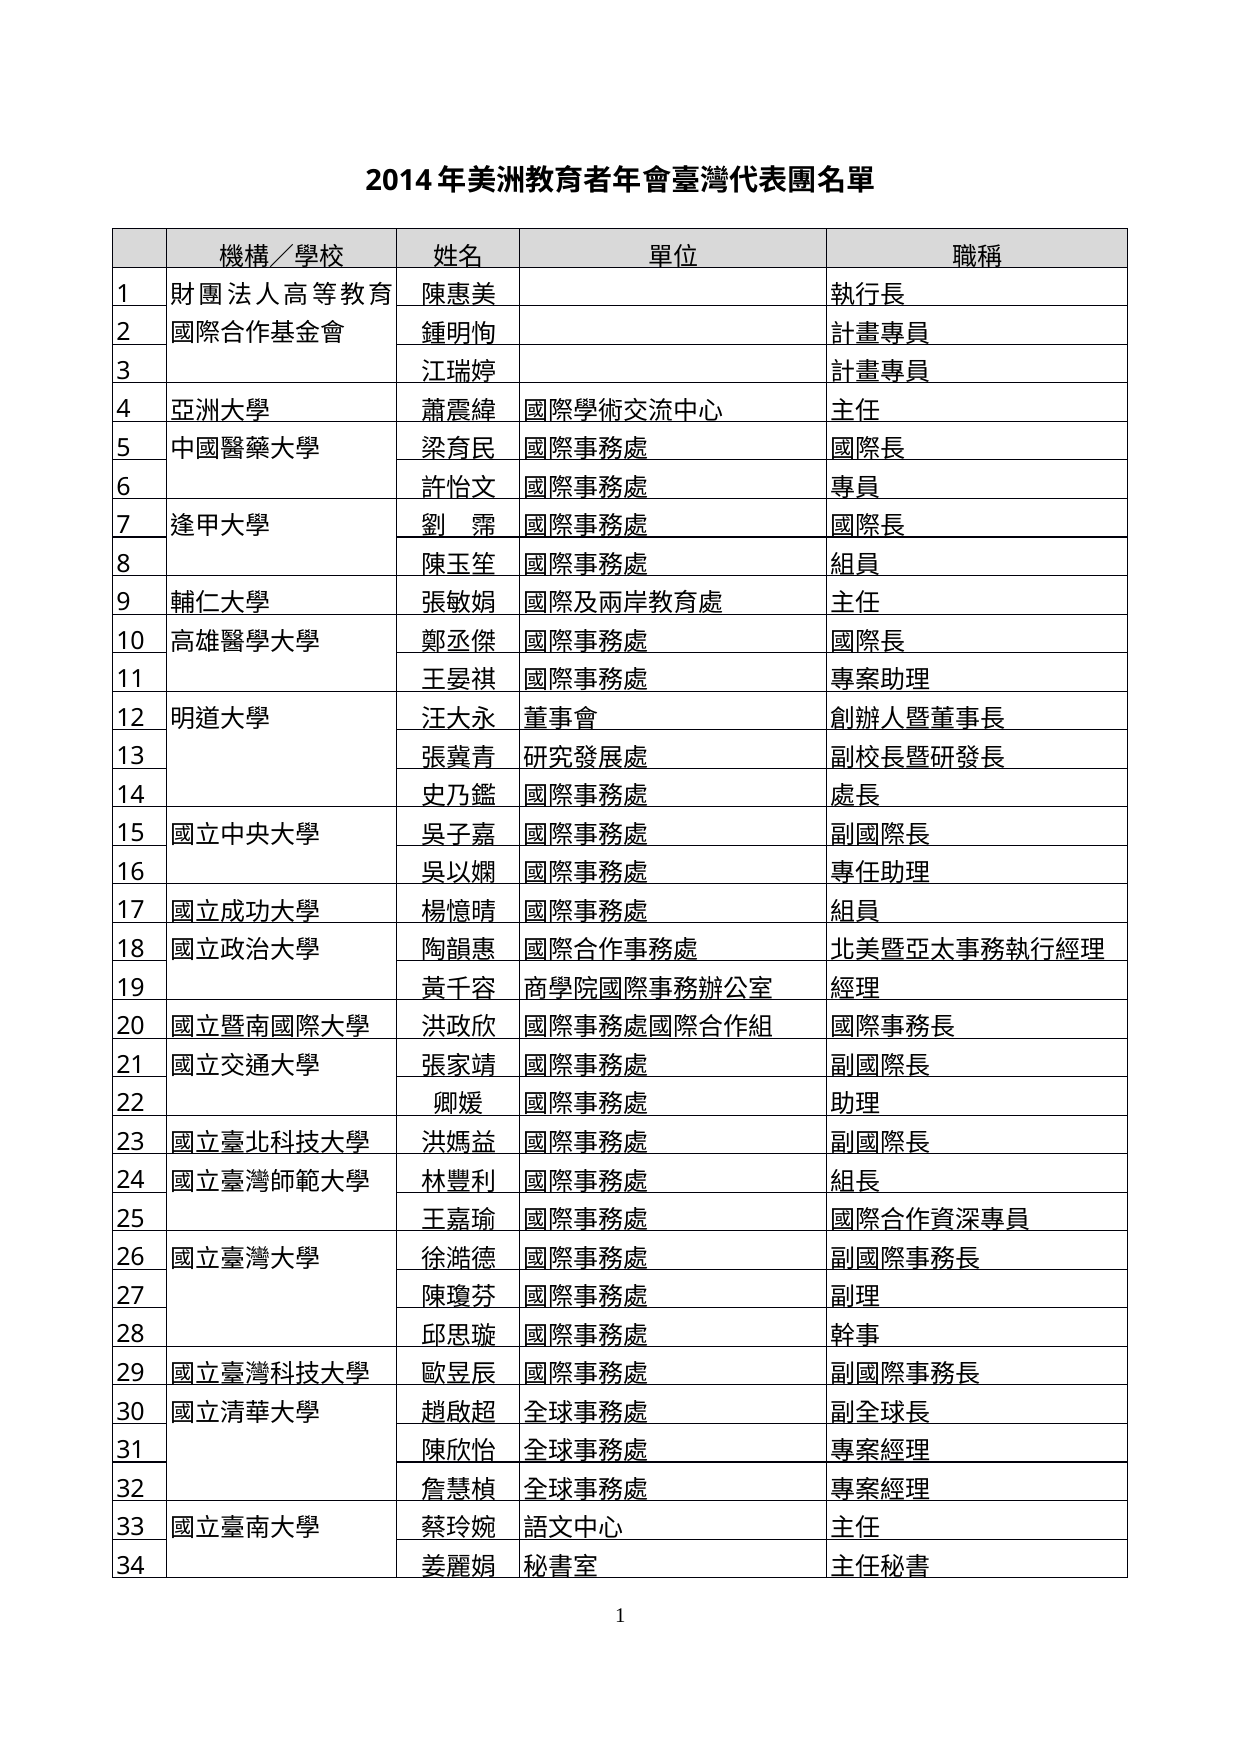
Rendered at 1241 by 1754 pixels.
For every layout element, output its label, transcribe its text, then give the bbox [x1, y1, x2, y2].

table_cell 25 [113, 1193, 166, 1230]
table_cell 31 [113, 1424, 166, 1461]
table_cell 12 [113, 692, 166, 729]
table_cell 副國際長 [827, 807, 1127, 845]
table_cell 吳以嫻 [397, 846, 519, 883]
table_cell 楊憶晴 [397, 884, 519, 922]
table_cell 國立臺灣科技大學 [167, 1347, 396, 1384]
table_cell 26 [113, 1231, 166, 1269]
table_cell [520, 268, 826, 305]
table_cell 陳欣怡 [397, 1424, 519, 1461]
table_cell 副國際事務長 [827, 1231, 1127, 1269]
table_cell 國際事務處 [520, 1270, 826, 1307]
table_cell 商學院國際事務辦公室 [520, 961, 826, 999]
table_cell 國際事務處 [520, 1193, 826, 1230]
table_cell 國際事務長 [827, 1000, 1127, 1037]
table_cell 徐澔德 [397, 1231, 519, 1269]
table_cell 助理 [827, 1077, 1127, 1114]
table_cell 國立交通大學 [167, 1039, 396, 1114]
table_cell 副校長暨研發長 [827, 730, 1127, 768]
table_cell 全球事務處 [520, 1385, 826, 1423]
table_cell 洪媽益 [397, 1116, 519, 1153]
table_cell 17 [113, 884, 166, 922]
table_cell 7 [113, 499, 166, 536]
table_cell 陳惠美 [397, 268, 519, 305]
table_cell 30 [113, 1385, 166, 1423]
table_header 職稱 [827, 229, 1127, 267]
table_cell 國際事務處 [520, 846, 826, 883]
table_cell 陳玉笙 [397, 538, 519, 575]
table_cell 國立政治大學 [167, 923, 396, 999]
table_cell 國立中央大學 [167, 807, 396, 883]
table_cell 計畫專員 [827, 306, 1127, 344]
table_cell 邱思璇 [397, 1308, 519, 1346]
table_cell 詹慧楨 [397, 1463, 519, 1500]
table_cell 全球事務處 [520, 1463, 826, 1500]
table_cell 亞洲大學 [167, 383, 396, 421]
table_cell 專案經理 [827, 1463, 1127, 1500]
table_cell 專案助理 [827, 653, 1127, 691]
table_cell 組長 [827, 1154, 1127, 1192]
table_cell 10 [113, 615, 166, 652]
table_cell 國際事務處國際合作組 [520, 1000, 826, 1037]
table_cell 國際事務處 [520, 422, 826, 459]
table_cell 國際合作事務處 [520, 923, 826, 960]
table_cell 史乃鑑 [397, 769, 519, 806]
table_cell 汪大永 [397, 692, 519, 729]
table_cell 1 [113, 268, 166, 305]
table_cell 董事會 [520, 692, 826, 729]
table_cell 姜麗娟 [397, 1540, 519, 1577]
table_cell 6 [113, 460, 166, 498]
table_header 姓名 [397, 229, 519, 267]
table_cell 國際事務處 [520, 1116, 826, 1153]
table_cell 14 [113, 769, 166, 806]
table_cell [520, 345, 826, 382]
table_cell 5 [113, 422, 166, 459]
table_cell 8 [113, 538, 166, 575]
table_cell 輔仁大學 [167, 576, 396, 613]
table_cell 專案經理 [827, 1424, 1127, 1461]
table_cell 專任助理 [827, 846, 1127, 883]
table_cell 國際事務處 [520, 884, 826, 922]
table_cell 34 [113, 1540, 166, 1577]
table_cell 歐昱辰 [397, 1347, 519, 1384]
table_cell 11 [113, 653, 166, 691]
table_cell 執行長 [827, 268, 1127, 305]
table_cell 梁育民 [397, 422, 519, 459]
table_cell 國際事務處 [520, 615, 826, 652]
table_cell 國際事務處 [520, 1308, 826, 1346]
table_cell 國際事務處 [520, 1077, 826, 1114]
table_cell 國立臺灣師範大學 [167, 1154, 396, 1230]
table_cell 林豐利 [397, 1154, 519, 1192]
table_cell 23 [113, 1116, 166, 1153]
table_cell 創辦人暨董事長 [827, 692, 1127, 729]
table_cell 主任秘書 [827, 1540, 1127, 1577]
table_cell 張冀青 [397, 730, 519, 768]
table_cell 國際事務處 [520, 538, 826, 575]
table_cell 15 [113, 807, 166, 845]
text 2014年美洲教育者年會臺灣代表團名單 [118, 134, 1122, 209]
table_cell 27 [113, 1270, 166, 1307]
table_cell 2 [113, 306, 166, 344]
table_cell 王嘉瑜 [397, 1193, 519, 1230]
table_cell 組員 [827, 884, 1127, 922]
table_cell 中國醫藥大學 [167, 422, 396, 498]
table_cell 組員 [827, 538, 1127, 575]
table_cell 國際事務處 [520, 1039, 826, 1076]
table_cell 秘書室 [520, 1540, 826, 1577]
table_cell 鍾明恂 [397, 306, 519, 344]
table_cell 20 [113, 1000, 166, 1037]
table_cell 國際長 [827, 499, 1127, 536]
table_cell 國立臺灣大學 [167, 1231, 396, 1346]
table_cell 國際事務處 [520, 807, 826, 845]
table_header [113, 229, 166, 267]
table_cell 國際事務處 [520, 769, 826, 806]
table_cell 國立臺北科技大學 [167, 1116, 396, 1153]
table_cell 明道大學 [167, 692, 396, 806]
table_cell 副國際事務長 [827, 1347, 1127, 1384]
table_cell 國際事務處 [520, 499, 826, 536]
table_cell 副國際長 [827, 1116, 1127, 1153]
table_cell 33 [113, 1501, 166, 1538]
table_cell 吳子嘉 [397, 807, 519, 845]
table_cell 國際學術交流中心 [520, 383, 826, 421]
table_cell 國際事務處 [520, 1347, 826, 1384]
table_cell 王晏祺 [397, 653, 519, 691]
table_cell 許怡文 [397, 460, 519, 498]
table_cell 29 [113, 1347, 166, 1384]
table_cell 國立臺南大學 [167, 1501, 396, 1577]
table_cell 19 [113, 961, 166, 999]
table_cell 北美暨亞太事務執行經理 [827, 923, 1127, 960]
table_cell 劉 霈 [397, 499, 519, 536]
table_cell 國際長 [827, 422, 1127, 459]
table_cell 國際事務處 [520, 1231, 826, 1269]
table_cell 國立清華大學 [167, 1385, 396, 1500]
table_cell 22 [113, 1077, 166, 1114]
table_cell 主任 [827, 1501, 1127, 1538]
table_cell 財團法人高等教育國際合作基金會 [167, 268, 396, 382]
table_cell 洪政欣 [397, 1000, 519, 1037]
table_cell 研究發展處 [520, 730, 826, 768]
table_cell 蔡玲婉 [397, 1501, 519, 1538]
table_cell 蕭震緯 [397, 383, 519, 421]
table_cell 國際事務處 [520, 1154, 826, 1192]
table_cell 主任 [827, 383, 1127, 421]
table_cell 副國際長 [827, 1039, 1127, 1076]
table_cell 陶韻惠 [397, 923, 519, 960]
table_cell 國際合作資深專員 [827, 1193, 1127, 1230]
table_cell 4 [113, 383, 166, 421]
table_cell 計畫專員 [827, 345, 1127, 382]
table_cell 9 [113, 576, 166, 613]
table_cell 16 [113, 846, 166, 883]
table_header 機構／學校 [167, 229, 396, 267]
table_cell 陳瓊芬 [397, 1270, 519, 1307]
table_cell 13 [113, 730, 166, 768]
table_cell 江瑞婷 [397, 345, 519, 382]
table_cell 幹事 [827, 1308, 1127, 1346]
table_cell 全球事務處 [520, 1424, 826, 1461]
table_cell 逢甲大學 [167, 499, 396, 575]
table_cell 張家靖 [397, 1039, 519, 1076]
table_cell [520, 306, 826, 344]
table_cell 國際事務處 [520, 460, 826, 498]
table_cell 24 [113, 1154, 166, 1192]
table_cell 鄭丞傑 [397, 615, 519, 652]
table_cell 28 [113, 1308, 166, 1346]
table_cell 副理 [827, 1270, 1127, 1307]
table_cell 副全球長 [827, 1385, 1127, 1423]
table_cell 國立成功大學 [167, 884, 396, 922]
table_cell 黃千容 [397, 961, 519, 999]
table_cell 張敏娟 [397, 576, 519, 613]
table_cell 處長 [827, 769, 1127, 806]
table_cell 主任 [827, 576, 1127, 613]
table_cell 趙啟超 [397, 1385, 519, 1423]
table_cell 卿媛 [397, 1077, 519, 1114]
table_cell 經理 [827, 961, 1127, 999]
table_cell 32 [113, 1463, 166, 1500]
table_cell 國際長 [827, 615, 1127, 652]
table_cell 18 [113, 923, 166, 960]
table_cell 專員 [827, 460, 1127, 498]
table_cell 語文中心 [520, 1501, 826, 1538]
table_cell 21 [113, 1039, 166, 1076]
table_cell 國立暨南國際大學 [167, 1000, 396, 1037]
table_cell 高雄醫學大學 [167, 615, 396, 691]
table_cell 國際事務處 [520, 653, 826, 691]
table_header 單位 [520, 229, 826, 267]
table_cell 國際及兩岸教育處 [520, 576, 826, 613]
table_cell 3 [113, 345, 166, 382]
